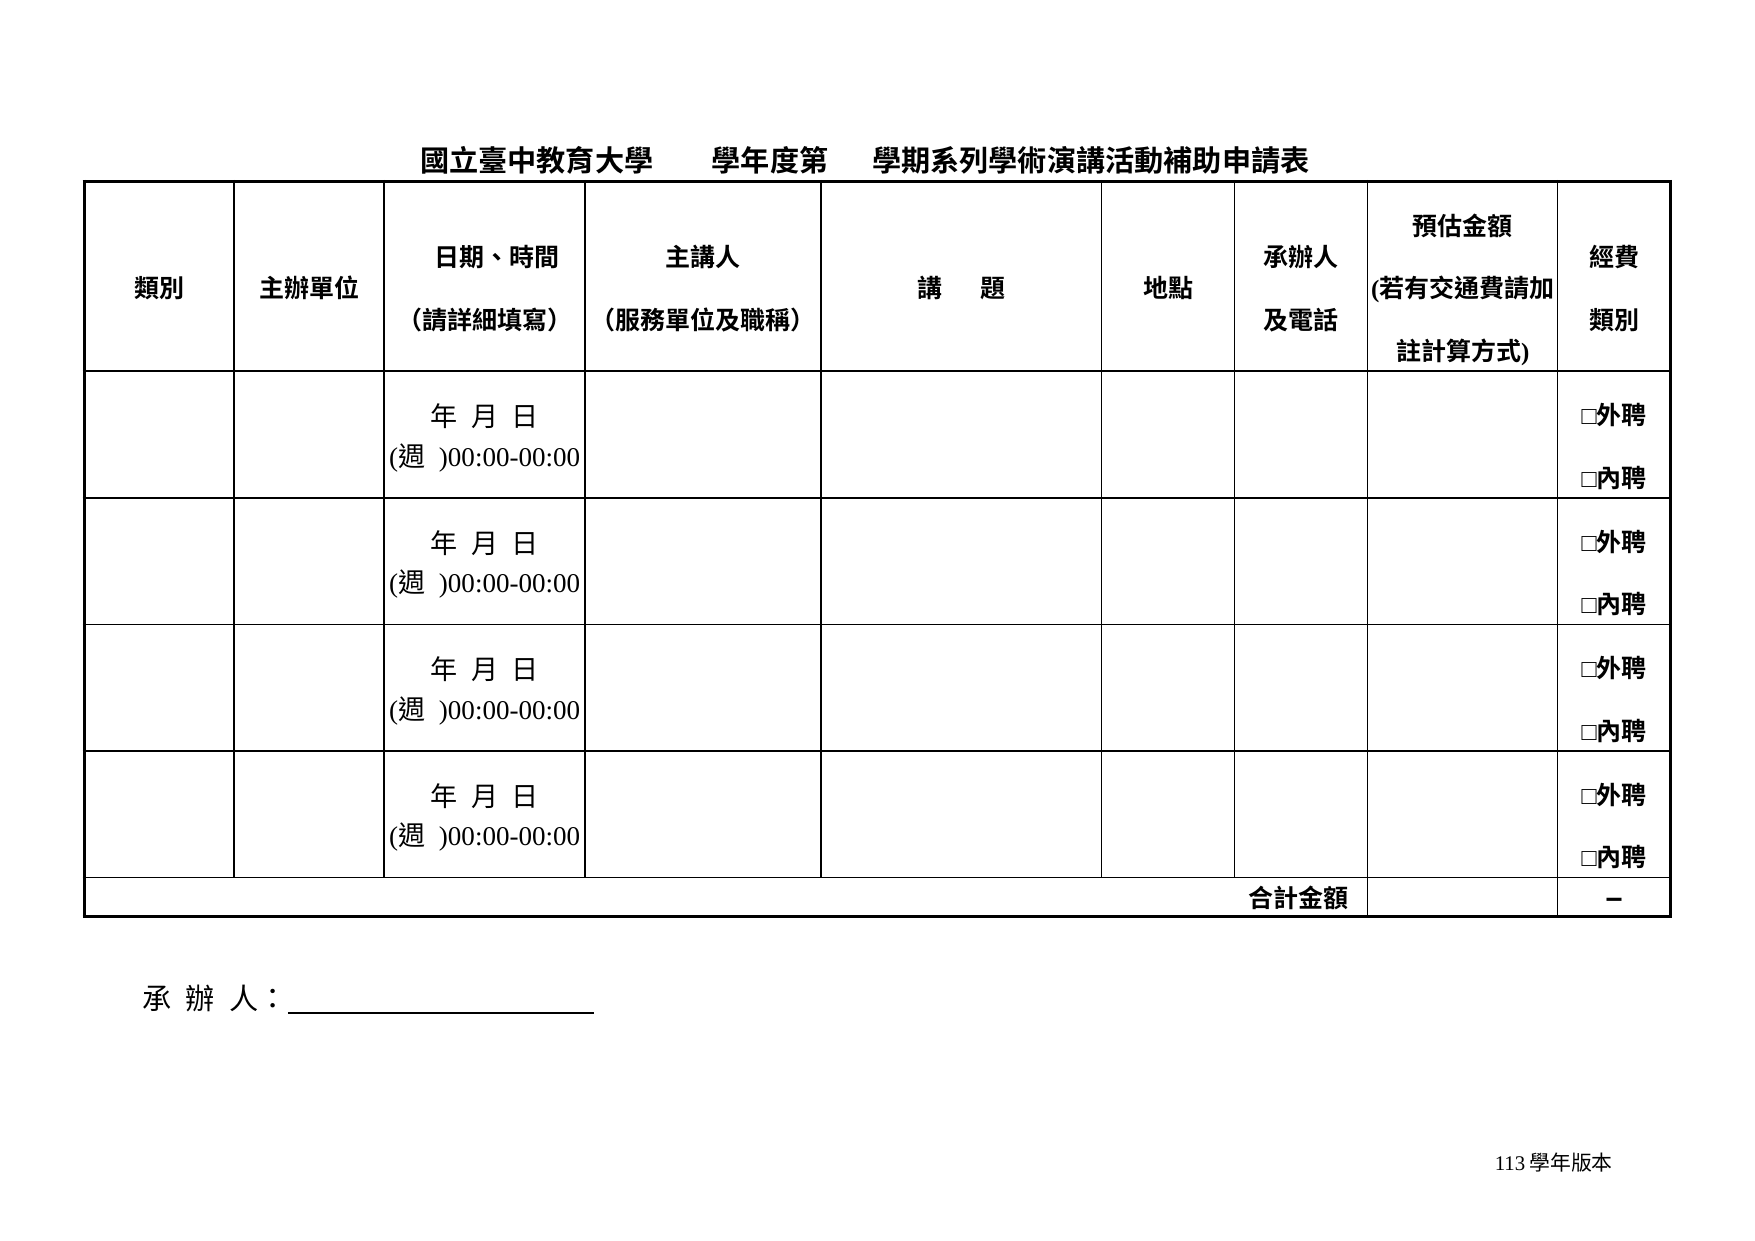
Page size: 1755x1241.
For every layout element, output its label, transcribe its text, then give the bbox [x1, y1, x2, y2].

table_cell 年 月 日 (週 )00:00-00:00 [385, 499, 584, 623]
table_header 經費 類別 [1558, 183, 1669, 370]
table_cell [586, 625, 820, 750]
table_header 類別 [86, 183, 233, 370]
table_cell □外聘 □內聘 [1558, 372, 1669, 497]
table_cell [822, 625, 1101, 750]
table_cell [822, 499, 1101, 623]
table_cell [1368, 625, 1557, 750]
table_cell [1368, 372, 1557, 497]
table_cell [235, 372, 383, 497]
text 國立臺中教育大學 學年度第 學期系列學術演講活動補助申請表 [117, 117, 1612, 180]
text 承 辦 人： [142, 955, 1612, 1018]
table_cell [1368, 499, 1557, 623]
table_cell [235, 499, 383, 623]
table_header 主辦單位 [235, 183, 383, 370]
table_cell [235, 625, 383, 750]
table_header 地點 [1102, 183, 1234, 370]
table_header 主講人 （服務單位及職稱） [586, 183, 820, 370]
table_cell 年 月 日 (週 )00:00-00:00 [385, 625, 584, 750]
table_cell [822, 372, 1101, 497]
table_header 預估金額 (若有交通費請加註計算方式) [1368, 183, 1557, 370]
table_cell [1102, 499, 1234, 623]
table_cell □外聘 □內聘 [1558, 625, 1669, 750]
table_cell [586, 499, 820, 623]
table_cell 年 月 日 (週 )00:00-00:00 [385, 752, 584, 877]
table_cell [1235, 752, 1367, 877]
table_cell [86, 499, 233, 623]
table_cell [1102, 625, 1234, 750]
table_cell [1235, 372, 1367, 497]
table_cell 年 月 日 (週 )00:00-00:00 [385, 372, 584, 497]
table_cell [86, 372, 233, 497]
table_header 承辦人 及電話 [1235, 183, 1367, 370]
table_cell [1102, 372, 1234, 497]
table_cell [1368, 752, 1557, 877]
table_cell [86, 625, 233, 750]
table_cell □外聘 □內聘 [1558, 499, 1669, 623]
table_cell [1368, 878, 1557, 914]
table_cell [822, 752, 1101, 877]
table_cell 合計金額 [86, 878, 1367, 914]
table_header 講 題 [822, 183, 1101, 370]
table_header 日期、時間 （請詳細填寫） [385, 183, 584, 370]
table_cell [86, 752, 233, 877]
table_cell [586, 372, 820, 497]
table_cell — [1558, 878, 1669, 914]
table_cell [1102, 752, 1234, 877]
table_cell [586, 752, 820, 877]
table_cell [235, 752, 383, 877]
table_cell □外聘 □內聘 [1558, 752, 1669, 877]
table_cell [1235, 499, 1367, 623]
table_cell [1235, 625, 1367, 750]
